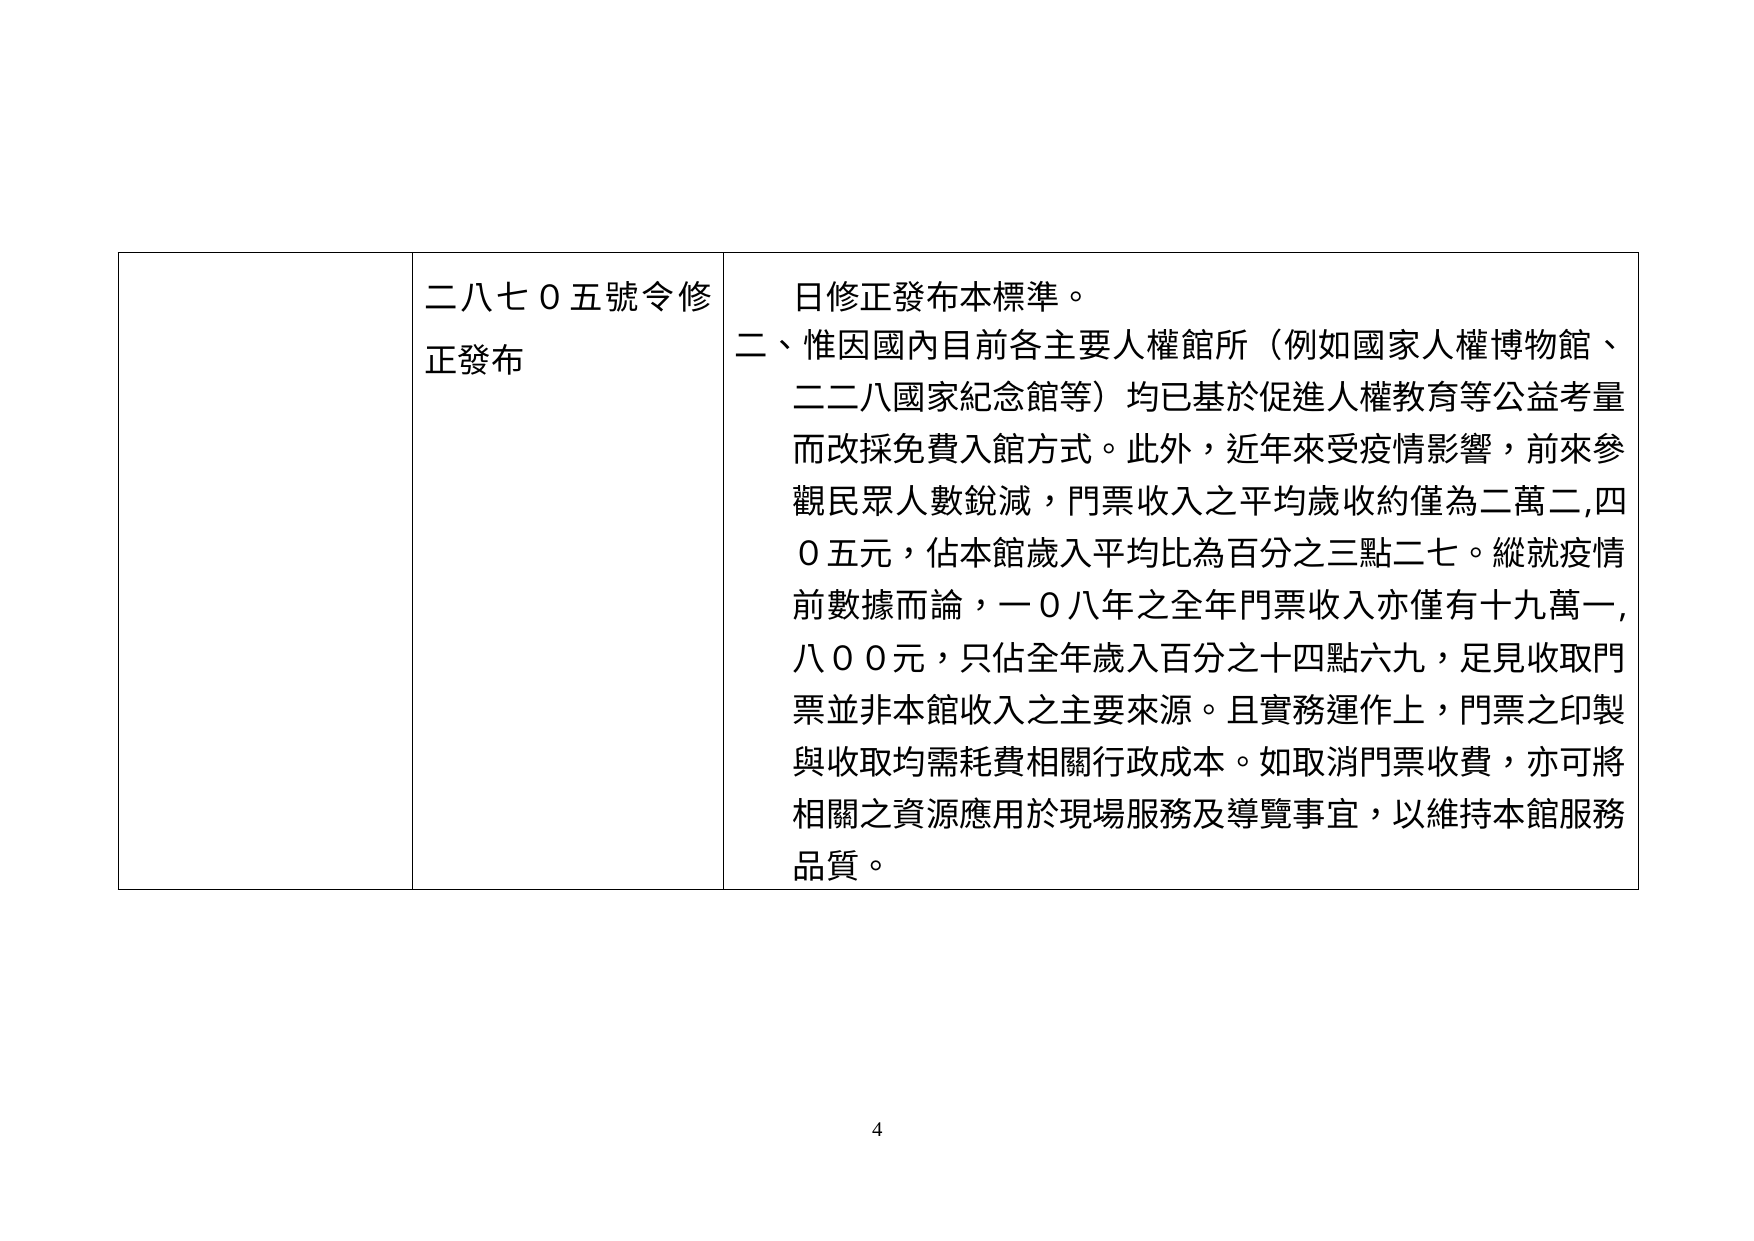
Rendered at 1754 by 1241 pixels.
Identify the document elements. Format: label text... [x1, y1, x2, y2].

table_cell [119, 253, 412, 889]
table_cell 二八七０五號令修正發布 [413, 253, 723, 889]
table_cell 日修正發布本標準。 二、惟因國內目前各主要人權館所（例如國家人權博物館、二二八國家紀念館等）均已基於促進人權教育等公益考量而改採免費入館方式。此外，近年來受疫情影響，前來參觀民眾人數銳減，門票收入之平均歲收約僅為二萬二,四０五元，佔本館歲入平均比為百分之三點二七。縱就疫情前數據而論，一０八年之全年門票收入亦僅有十九萬一,八００元，只佔全年歲入百分之十四點六九，足見收取門票並非本館收入之主要來源。且實務運作上，門票之印製與收取均需耗費相關行政成本。如取消門票收費，亦可將相關之資源應用於現場服務及導覽事宜，以維持本館服務品質。 [724, 253, 1638, 889]
